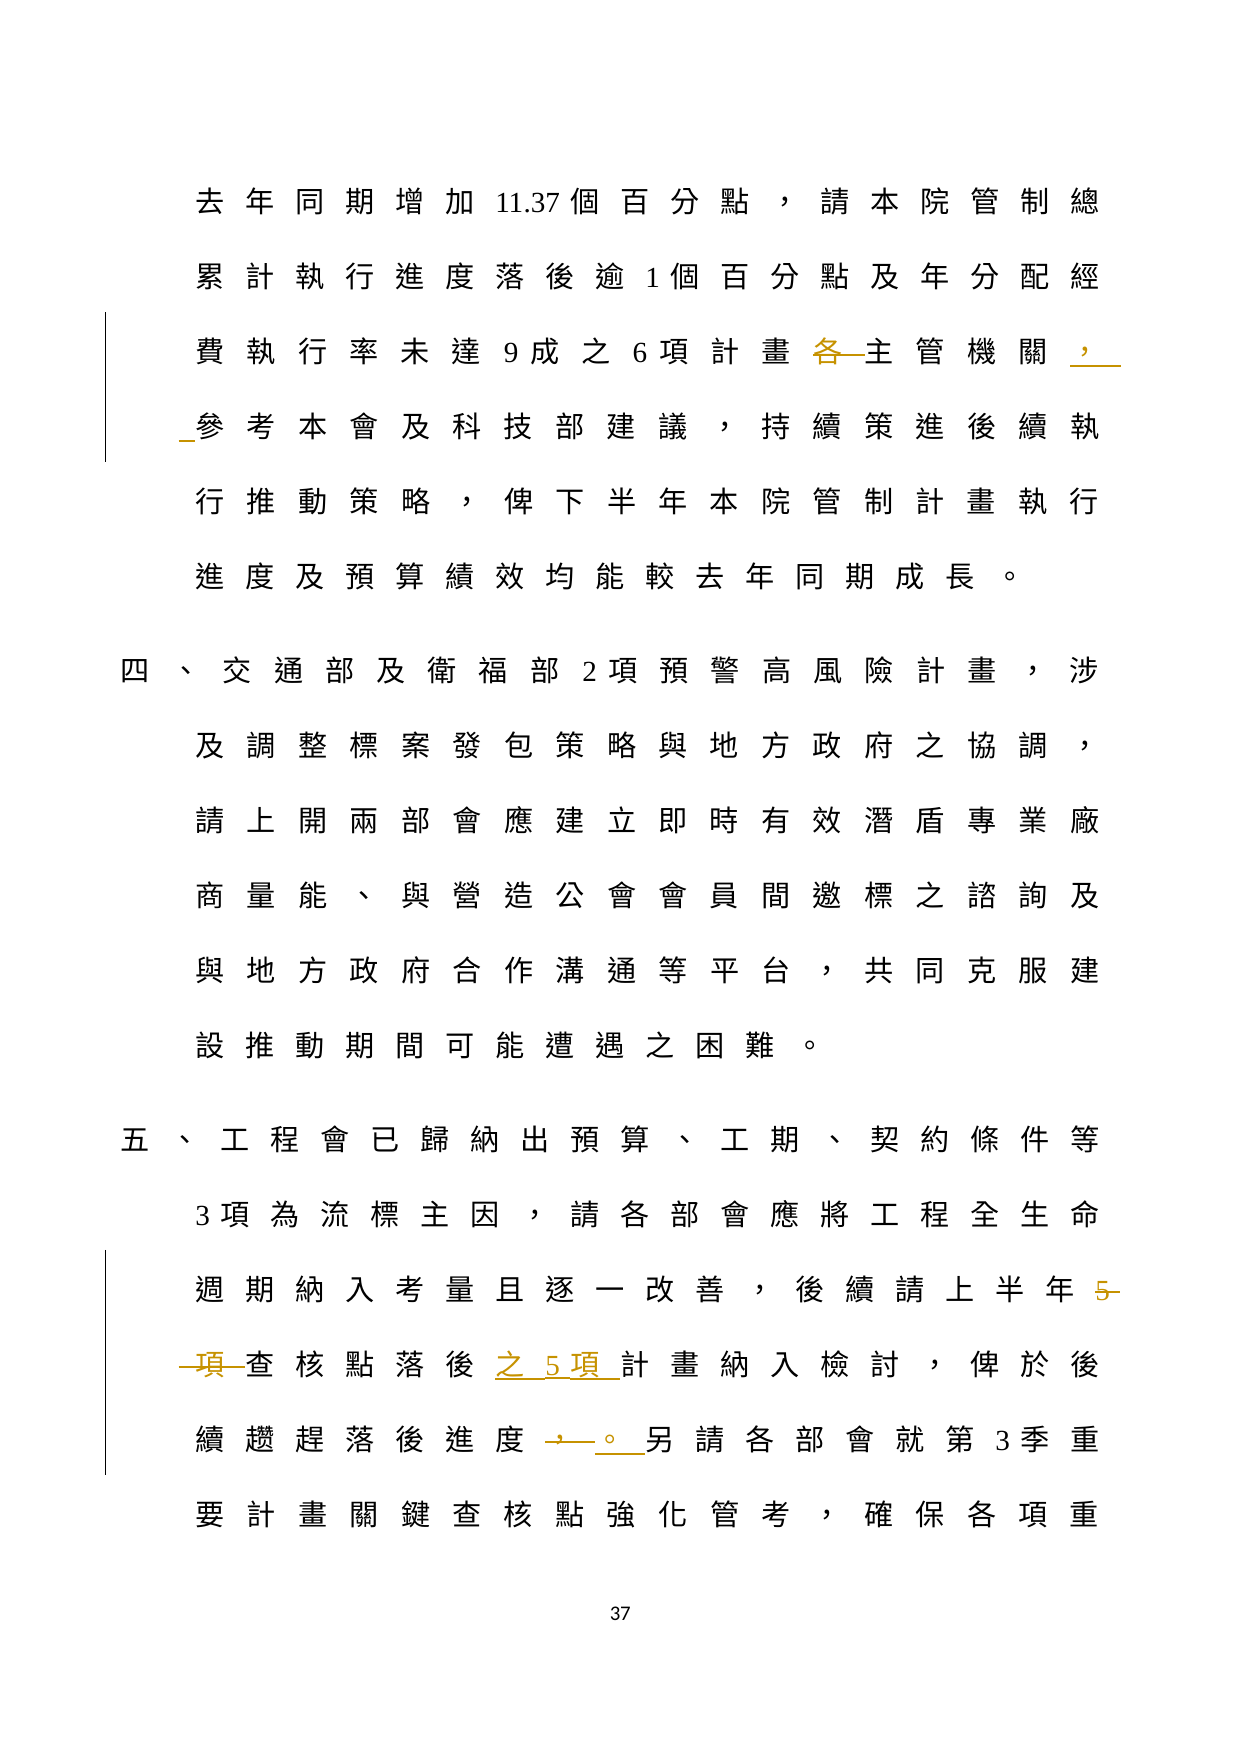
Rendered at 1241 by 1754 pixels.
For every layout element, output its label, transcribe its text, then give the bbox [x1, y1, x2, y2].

text 四、交通部及衛福部2項預警高風險計畫，涉及調整標案發包策略與地方政府之協調，請上開兩部會應建立即時有效潛盾專業廠商量能、與營造公會會員間邀標之諮詢及與地方政府合作溝通等平台，共同克服建設推動期間可能遭遇之困難。 [120, 631, 1120, 1081]
text 去年同期增加11.37個百分點，請本院管制總累計執行進度落後逾1個百分點及年分配經費執行率未達9成之6項計畫主管機關，參考本會及科技部建議，持續策進後續執行推動策略，俾下半年本院管制計畫執行進度及預算績效均能較去年同期成長。 [120, 162, 1120, 612]
text 五、工程會已歸納出預算、工期、契約條件等3項為流標主因，請各部會應將工程全生命週期納入考量且逐一改善，後續請上半年查核點落後之5項計畫納入檢討，俾於後續趱趕落後進度。另請各部會就第3季重要計畫關鍵查核點強化管考，確保各項重 [120, 1100, 1120, 1550]
